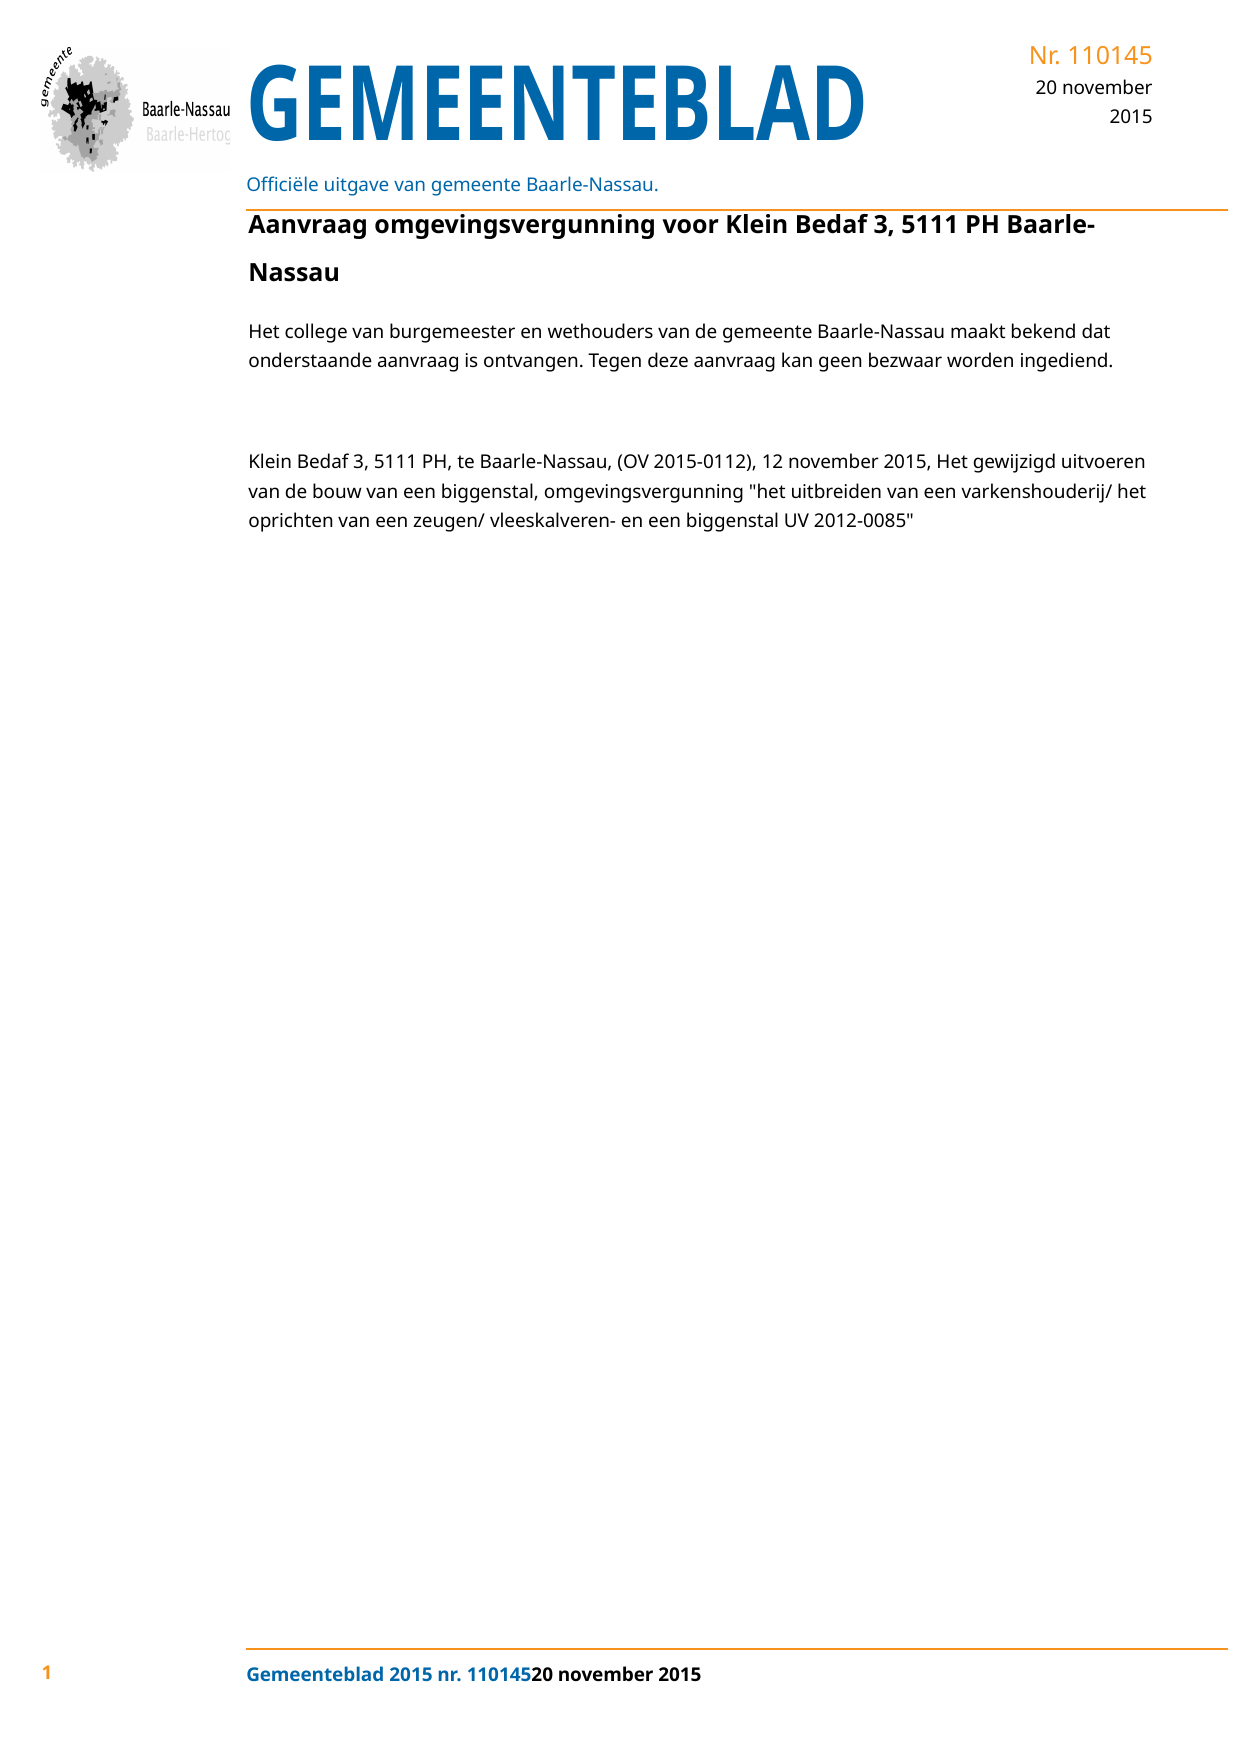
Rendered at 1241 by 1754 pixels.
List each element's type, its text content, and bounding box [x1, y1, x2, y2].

picture [41, 47, 231, 172]
text Aanvraag omgevingsvergunning voor Klein Bedaf 3, 5111 PH Baarle-Nassau [248, 211, 1152, 288]
text Het college van burgemeester en wethouders van de gemeente Baarle-Nassau maakt bekend dat onderstaande aanvraag is ontvangen. Tegen deze aanvraag kan geen bezwaar worden ingediend. [248, 318, 1152, 373]
text Klein Bedaf 3, 5111 PH, te Baarle-Nassau, (OV 2015-0112), 12 november 2015, Het gewijzigd uitvoeren van de bouw van een biggenstal, omgevingsvergunning "het uitbreiden van een varkenshouderij/ het oprichten van een zeugen/ vleeskalveren- en een biggenstal UV 2012-0085" [248, 448, 1152, 533]
